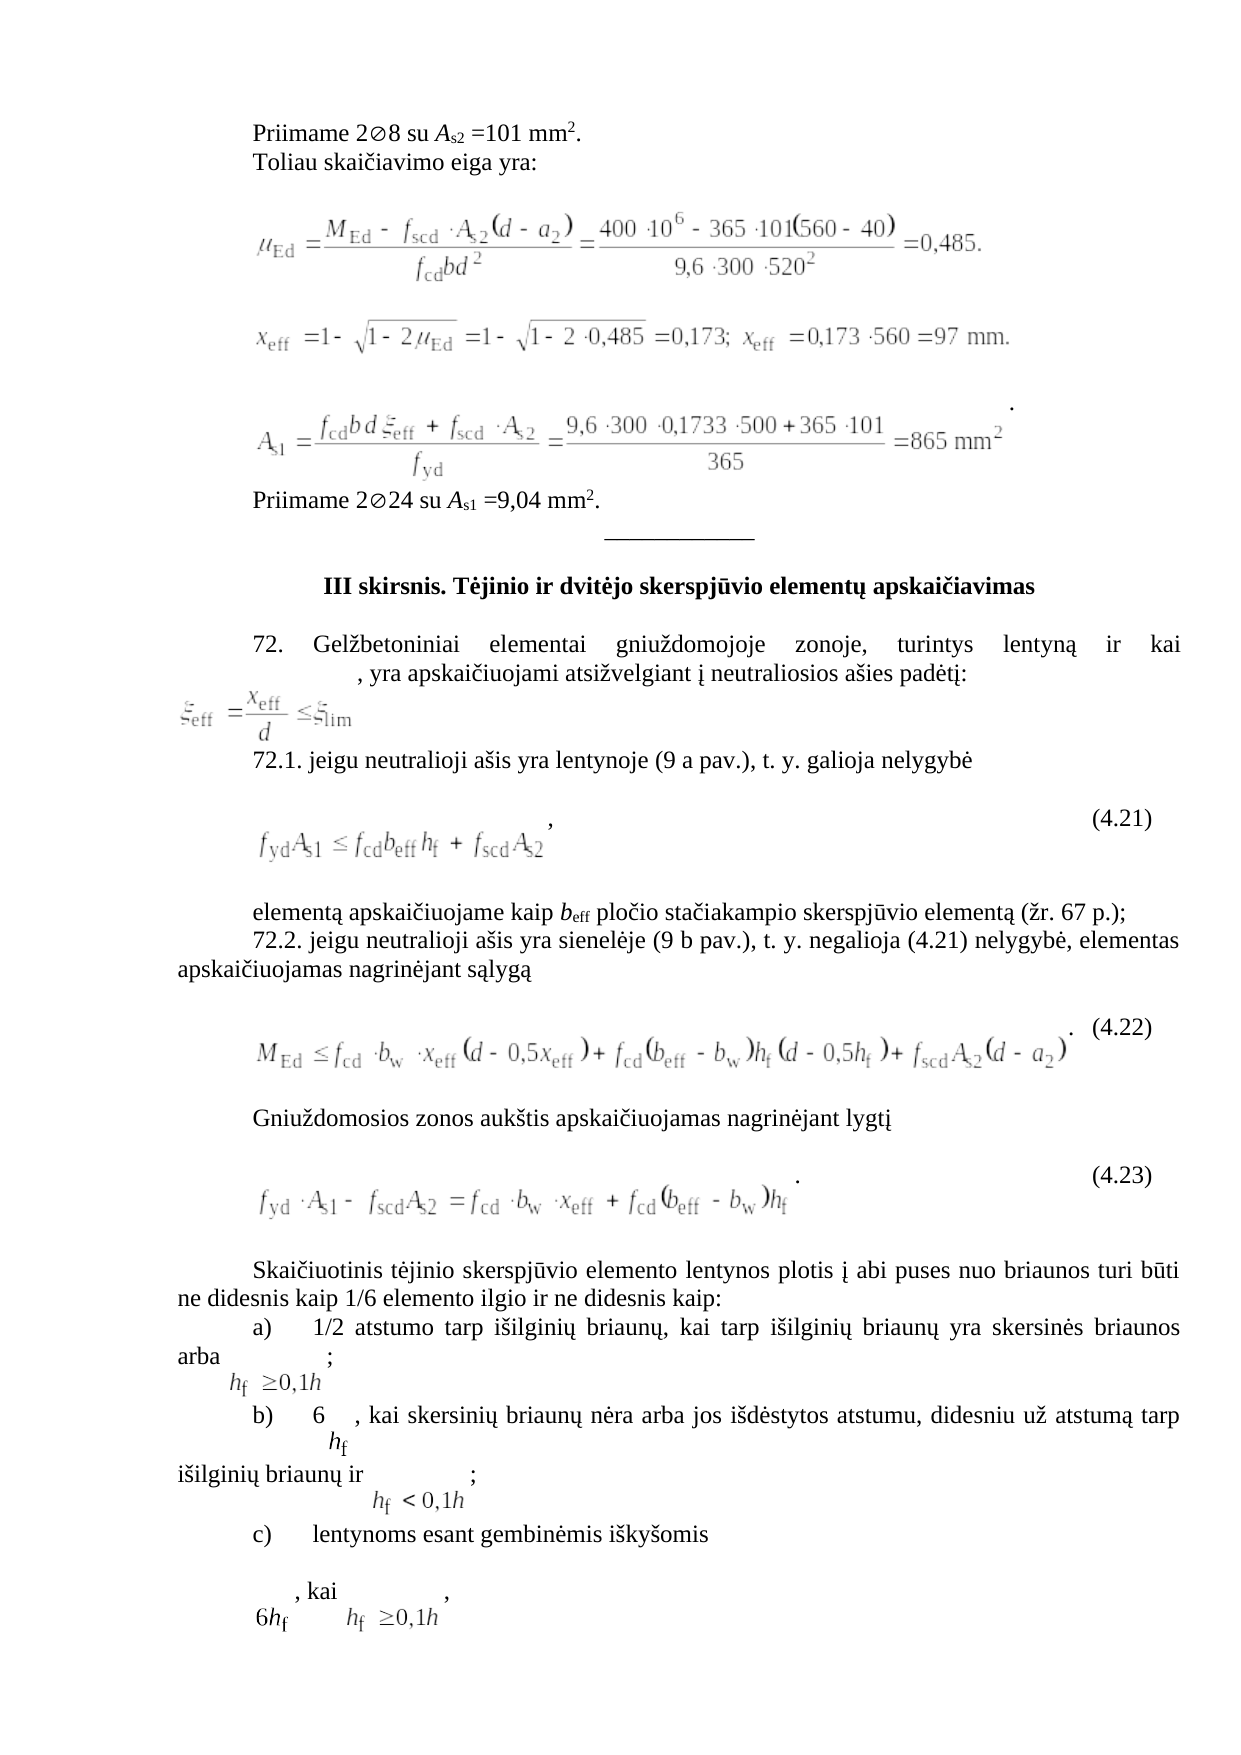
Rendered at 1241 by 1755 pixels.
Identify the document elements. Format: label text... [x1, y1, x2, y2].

text , kai , [177, 1576, 1181, 1636]
text 72. Gelžbetoniniai elementai gniuždomojoje zonoje, turintys lentyną ir kai , yra apskaičiuojami atsižvelgiant į neutraliosios ašies padėtį: [177, 629, 1181, 745]
text , (4.21) [177, 803, 1181, 868]
text ____________ [177, 514, 1181, 543]
text . (4.22) [177, 1012, 1181, 1074]
text c) lentynoms esant gembinėmis iškyšomis [177, 1519, 1181, 1548]
text a) 1/2 atstumo tarp išilginių briaunų, kai tarp išilginių briaunų yra skersinės briaunos arba ; [177, 1312, 1181, 1400]
text 72.1. jeigu neutralioji ašis yra lentynoje (9 a pav.), t. y. galioja nelygybė [252, 745, 1181, 774]
text Priimame 2Æ8 su As2 =101 mm2. [177, 118, 1181, 147]
text Gniuždomosios zonos aukštis apskaičiuojamas nagrinėjant lygtį [177, 1103, 1181, 1132]
text . [177, 387, 1181, 485]
text 72.2. jeigu neutralioji ašis yra sienelėje (9 b pav.), t. y. negalioja (4.21) nelygybė, elementas apskaičiuojamas nagrinėjant sąlygą [177, 926, 1181, 983]
text elementą apskaičiuojame kaip beff pločio stačiakampio skerspjūvio elementą (žr. 67 p.); [177, 897, 1181, 926]
text b) 6, kai skersinių briaunų nėra arba jos išdėstytos atstumu, didesniu už atstumą tarp išilginių briaunų ir ; [177, 1400, 1181, 1519]
text III skirsnis. Tėjinio ir dvitėjo skerspjūvio elementų apskaičiavimas [177, 571, 1181, 600]
text Skaičiuotinis tėjinio skerspjūvio elemento lentynos plotis į abi puses nuo briaunos turi būti ne didesnis kaip 1/6 elemento ilgio ir ne didesnis kaip: [177, 1255, 1181, 1312]
text Priimame 2Æ24 su As1 =9,04 mm2. [177, 485, 1181, 514]
text . (4.23) [177, 1161, 1181, 1226]
text Toliau skaičiavimo eiga yra: [177, 147, 1181, 176]
